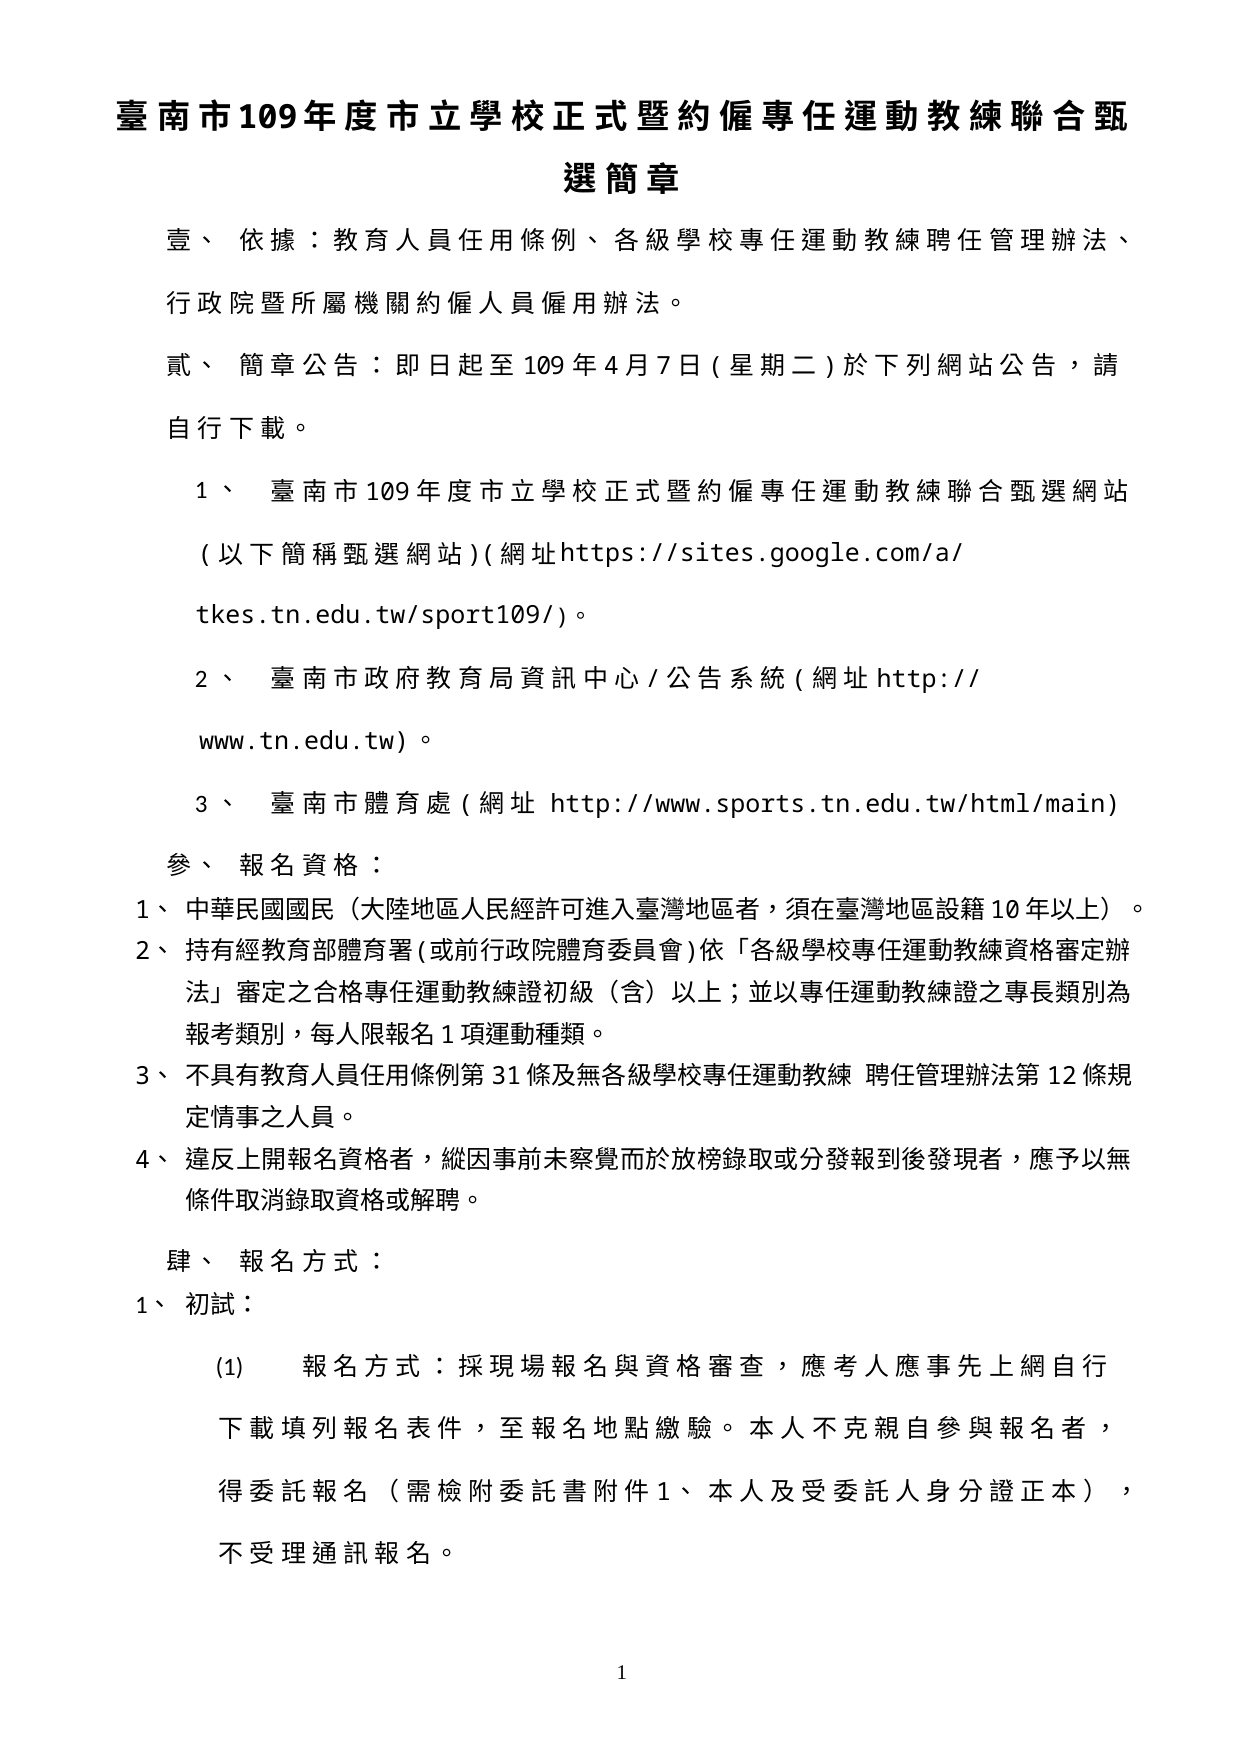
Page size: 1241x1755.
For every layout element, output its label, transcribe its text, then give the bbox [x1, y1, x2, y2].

list 依據：教育人員任用條例、各級學校專任運動教練聘任管理辦法、行政院暨所屬機關約僱人員僱用辦法。 [156, 197, 1132, 322]
list 簡章公告：即日起至109年4月7日(星期二)於下列網站公告，請自行下載。 [156, 322, 1132, 447]
list 中華民國國民（大陸地區人民經許可進入臺灣地區者，須在臺灣地區設籍10年以上）。 [135, 885, 1132, 926]
list 臺南市政府教育局資訊中心/公告系統(網址http://www.tn.edu.tw)。 [185, 635, 1132, 760]
list 持有經教育部體育署(或前行政院體育委員會)依「各級學校專任運動教練資格審定辦法」審定之合格專任運動教練證初級（含）以上；並以專任運動教練證之專長類別為報考類別，每人限報名1項運動種類。 [135, 926, 1132, 1051]
list 臺南市109年度市立學校正式暨約僱專任運動教練聯合甄選網站(以下簡稱甄選網站)(網址https://sites.google.com/a/tkes.tn.edu.tw/sport109/)。 [185, 447, 1132, 635]
list 初試： [135, 1281, 1132, 1322]
list 臺南市體育處(網址 http://www.sports.tn.edu.tw/html/main) [185, 760, 1132, 822]
list 報名方式：採現場報名與資格審查，應考人應事先上網自行下載填列報名表件，至報名地點繳驗。本人不克親自參與報名者，得委託報名（需檢附委託書附件1、本人及受委託人身分證正本），不受理通訊報名。 [215, 1323, 1122, 1573]
list 不具有教育人員任用條例第31條及無各級學校專任運動教練 聘任管理辦法第12條規定情事之人員。 [135, 1051, 1132, 1135]
text 臺南市109年度市立學校正式暨約僱專任運動教練聯合甄選簡章 [111, 72, 1132, 197]
list 報名方式： [156, 1218, 1132, 1281]
list 報名資格： [156, 822, 1132, 885]
list 違反上開報名資格者，縱因事前未察覺而於放榜錄取或分發報到後發現者，應予以無條件取消錄取資格或解聘。 [135, 1135, 1132, 1218]
